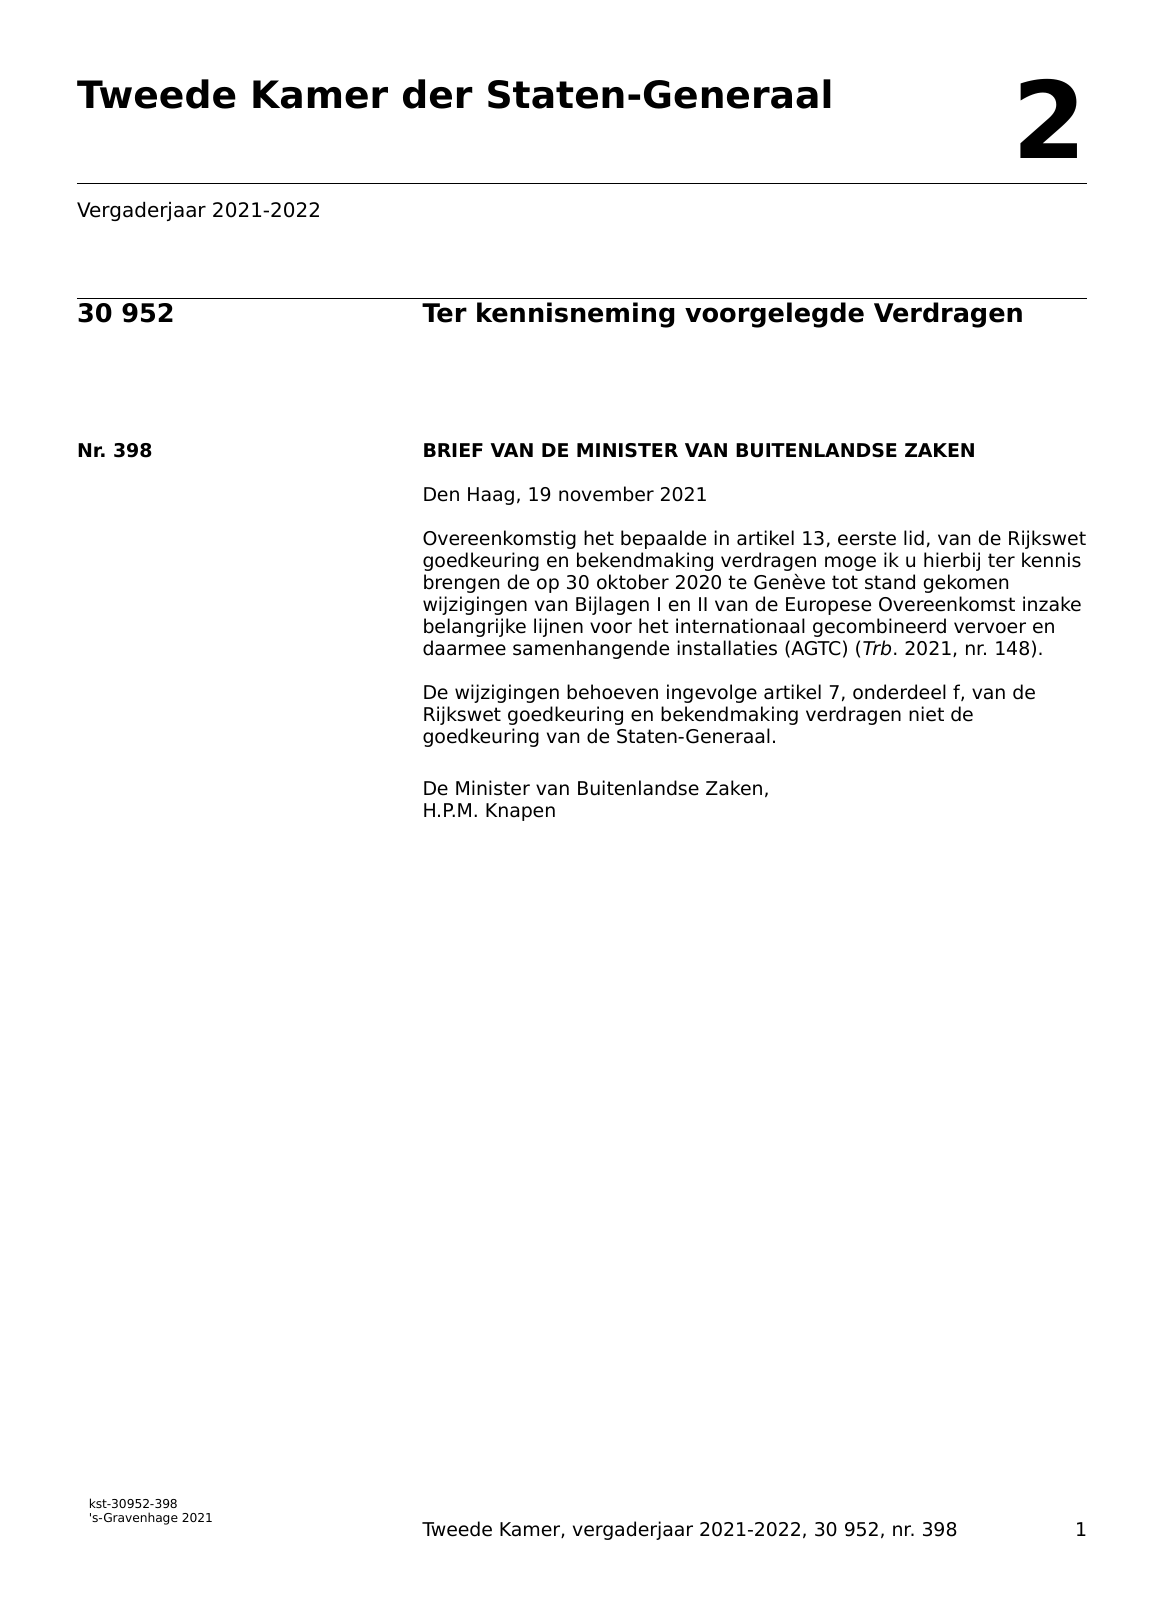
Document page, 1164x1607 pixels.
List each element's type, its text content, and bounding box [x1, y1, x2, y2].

text Den Haag, 19 november 2021 [422, 484, 1087, 506]
text kst-30952-398 [88, 1497, 323, 1511]
text 's-Gravenhage 2021 [88, 1511, 323, 1525]
subtitle 30 952 Ter kennisneming voorgelegde Verdragen [77, 299, 1087, 329]
text Overeenkomstig het bepaalde in artikel 13, eerste lid, van de Rijkswet goedkeuring en bekendmaking verdragen moge ik u hierbij ter kennis brengen de op 30 oktober 2020 te Genève tot stand gekomen wijzigingen van Bijlagen I en II van de Europese Overeenkomst inzake belangrijke lijnen voor het internationaal gecombineerd vervoer en daarmee samenhangende installaties (AGTC) (Trb. 2021, nr. 148). [422, 528, 1087, 660]
table_header Tweede Kamer der Staten-Generaal [77, 59, 886, 183]
text De Minister van Buitenlandse Zaken, H.P.M. Knapen [422, 778, 1087, 822]
table_cell Vergaderjaar 2021-2022 [77, 184, 1087, 298]
table_header 2 [886, 59, 1087, 183]
subtitle Nr. 398 BRIEF VAN DE MINISTER VAN BUITENLANDSE ZAKEN [77, 440, 1087, 462]
text De wijzigingen behoeven ingevolge artikel 7, onderdeel f, van de Rijkswet goedkeuring en bekendmaking verdragen niet de goedkeuring van de Staten-Generaal. [422, 682, 1087, 748]
